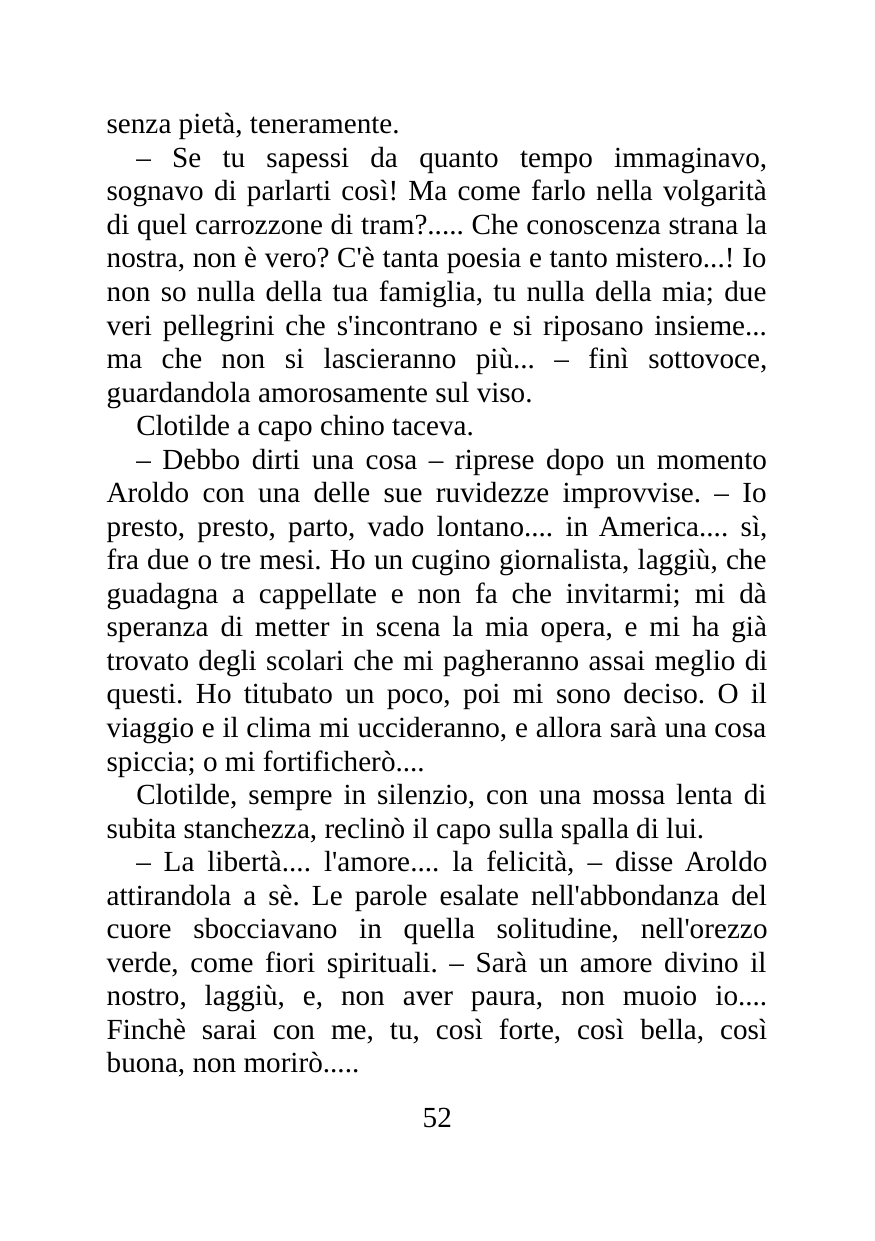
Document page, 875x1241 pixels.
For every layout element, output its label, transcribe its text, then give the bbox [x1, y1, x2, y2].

text Clotilde, sempre in silenzio, con una mossa lenta di subita stanchezza, reclinò il capo sulla spalla di lui. [106, 777, 768, 844]
text Clotilde a capo chino taceva. [106, 408, 768, 442]
text ‒ Debbo dirti una cosa ‒ riprese dopo un momento Aroldo con una delle sue ruvidezze improvvise. ‒ Io presto, presto, parto, vado lontano.... in America.... sì, fra due o tre mesi. Ho un cugino giornalista, laggiù, che guadagna a cappellate e non fa che invitarmi; mi dà speranza di metter in scena la mia opera, e mi ha già trovato degli scolari che mi pagheranno assai meglio di questi. Ho titubato un poco, poi mi sono deciso. O il viaggio e il clima mi uccideranno, e allora sarà una cosa spiccia; o mi fortificherò.... [106, 442, 768, 777]
text ‒ Se tu sapessi da quanto tempo immaginavo, sognavo di parlarti così! Ma come farlo nella volgarità di quel carrozzone di tram?..... Che conoscenza strana la nostra, non è vero? C'è tanta poesia e tanto mistero...! Io non so nulla della tua famiglia, tu nulla della mia; due veri pellegrini che s'incontrano e si riposano insieme... ma che non si lascieranno più... ‒ finì sottovoce, guardandola amorosamente sul viso. [106, 140, 768, 408]
text senza pietà, teneramente. [106, 106, 768, 140]
text ‒ La libertà.... l'amore.... la felicità, ‒ disse Aroldo attirandola a sè. Le parole esalate nell'abbondanza del cuore sbocciavano in quella solitudine, nell'orezzo verde, come fiori spirituali. ‒ Sarà un amore divino il nostro, laggiù, e, non aver paura, non muoio io.... Finchè sarai con me, tu, così forte, così bella, così buona, non morirò..... [106, 844, 768, 1079]
